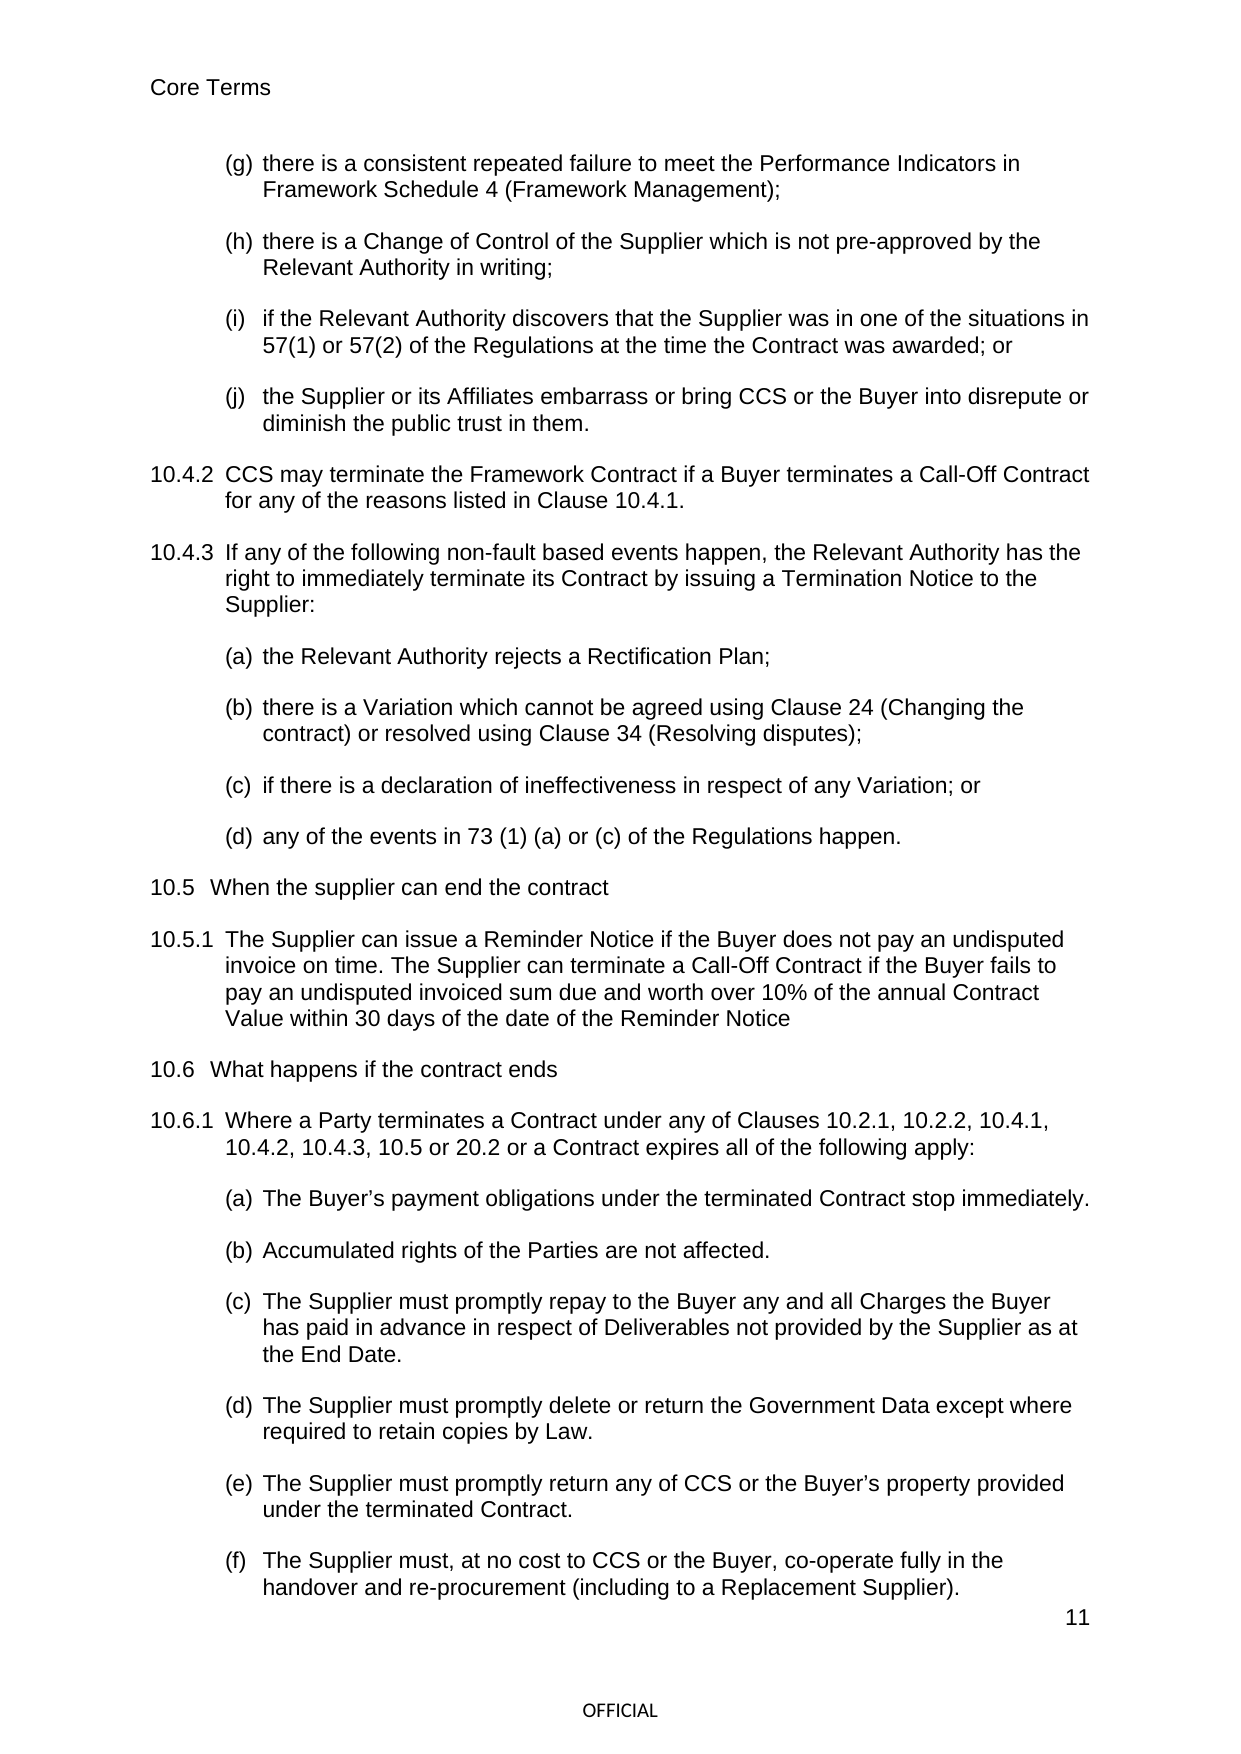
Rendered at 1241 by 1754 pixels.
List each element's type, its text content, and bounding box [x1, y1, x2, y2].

list The Supplier must, at no cost to CCS or the Buyer, co-operate fully in the handover and re-procurement (including to a Replacement Supplier). [225, 1547, 1090, 1600]
list The Supplier must promptly return any of CCS or the Buyer’s property provided under the terminated Contract. [225, 1470, 1090, 1522]
list If any of the following non-fault based events happen, the Relevant Authority has the right to immediately terminate its Contract by issuing a Termination Notice to the Supplier: [150, 538, 1090, 618]
list The Supplier must promptly delete or return the Government Data except where required to retain copies by Law. [225, 1392, 1090, 1445]
list The Supplier must promptly repay to the Buyer any and all Charges the Buyer has paid in advance in respect of Deliverables not provided by the Supplier as at the End Date. [225, 1288, 1090, 1367]
list the Relevant Authority rejects a Rectification Plan; [225, 643, 1090, 669]
list there is a Variation which cannot be agreed using Clause 24 (Changing the contract) or resolved using Clause 34 (Resolving disputes); [225, 694, 1090, 747]
list any of the events in 73 (1) (a) or (c) of the Regulations happen. [225, 823, 1090, 849]
list the Supplier or its Affiliates embarrass or bring CCS or the Buyer into disrepute or diminish the public trust in them. [225, 383, 1090, 436]
list Accumulated rights of the Parties are not affected. [225, 1237, 1090, 1263]
list The Supplier can issue a Reminder Notice if the Buyer does not pay an undisputed invoice on time. The Supplier can terminate a Call-Off Contract if the Buyer fails to pay an undisputed invoiced sum due and worth over 10% of the annual Contract Value within 30 days of the date of the Reminder Notice [150, 926, 1090, 1031]
list there is a Change of Control of the Supplier which is not pre-approved by the Relevant Authority in writing; [225, 228, 1090, 280]
list When the supplier can end the contract [150, 874, 1090, 901]
list Where a Party terminates a Contract under any of Clauses 10.2.1, 10.2.2, 10.4.1, 10.4.2, 10.4.3, 10.5 or 20.2 or a Contract expires all of the following apply: [150, 1107, 1090, 1160]
list The Buyer’s payment obligations under the terminated Contract stop immediately. [225, 1185, 1090, 1212]
list What happens if the contract ends [150, 1056, 1090, 1082]
list if the Relevant Authority discovers that the Supplier was in one of the situations in 57(1) or 57(2) of the Regulations at the time the Contract was awarded; or [225, 305, 1090, 358]
list there is a consistent repeated failure to meet the Performance Indicators in Framework Schedule 4 (Framework Management); [225, 150, 1090, 203]
list CCS may terminate the Framework Contract if a Buyer terminates a Call-Off Contract for any of the reasons listed in Clause 10.4.1. [150, 461, 1090, 513]
list if there is a declaration of ineffectiveness in respect of any Variation; or [225, 772, 1090, 798]
